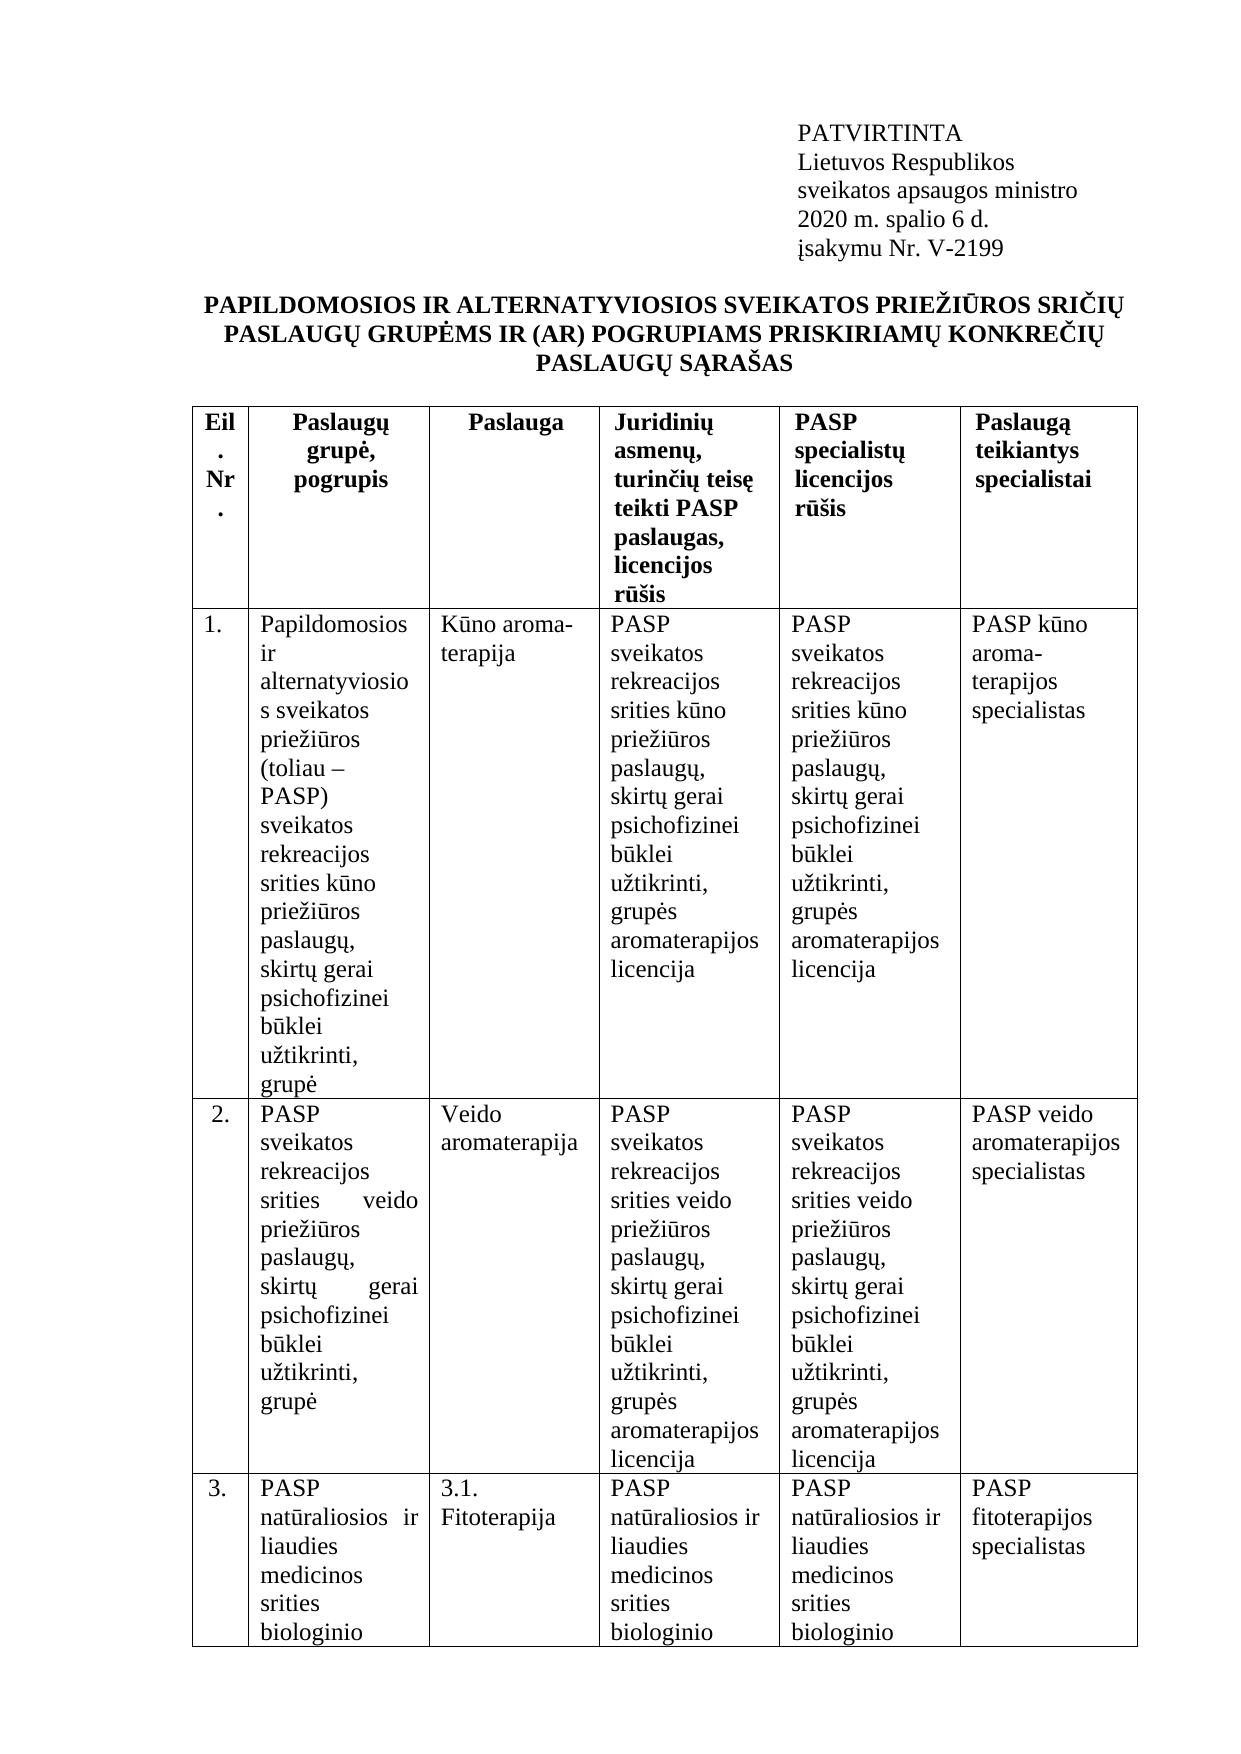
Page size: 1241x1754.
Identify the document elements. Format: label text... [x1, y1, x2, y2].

table_cell PASP veido aromaterapijos specialistas [961, 1099, 1137, 1472]
text įsakymu Nr. V-2199 [792, 233, 1137, 262]
table_header Juridinių asmenų, turinčių teisę teikti PASP paslaugas, licencijos rūšis [600, 407, 779, 608]
text Lietuvos Respublikos [792, 147, 1137, 176]
text sveikatos apsaugos ministro [792, 176, 1137, 204]
table_cell PASP natūraliosios ir liaudies medicinos srities biologinio [780, 1474, 960, 1646]
table_cell PASP sveikatos rekreacijos srities kūno priežiūros paslaugų, skirtų gerai psichofizinei būklei užtikrinti, grupės aromaterapijos licencija [600, 609, 779, 1098]
table_cell PASP fitoterapijos specialistas [961, 1474, 1137, 1646]
text PATVIRTINTA [792, 118, 1137, 147]
table_header Paslaugų grupė, pogrupis [249, 407, 429, 608]
table_cell 2. [193, 1099, 248, 1472]
table_header Eil. Nr. [193, 407, 248, 608]
table_cell Veido aromaterapija [430, 1099, 599, 1472]
table_cell Papildomosios ir alternatyviosios sveikatos priežiūros (toliau – PASP) sveikatos rekreacijos srities kūno priežiūros paslaugų, skirtų gerai psichofizinei būklei užtikrinti, grupė [249, 609, 429, 1098]
table_cell 3. [193, 1474, 248, 1646]
table_cell PASP kūno aroma-terapijos specialistas [961, 609, 1137, 1098]
table_cell Kūno aroma-terapija [430, 609, 599, 1098]
table_cell PASP sveikatos rekreacijos srities veido priežiūros paslaugų, skirtų gerai psichofizinei būklei užtikrinti, grupės aromaterapijos licencija [780, 1099, 960, 1472]
table_header Paslauga [430, 407, 599, 608]
table_cell 1. [193, 609, 248, 1098]
table_header Paslaugą teikiantys specialistai [961, 407, 1137, 608]
text 2020 m. spalio 6 d. [792, 204, 1137, 233]
table_cell PASP natūraliosios ir liaudies medicinos srities biologinio [249, 1474, 429, 1646]
table_cell PASP sveikatos rekreacijos srities veido priežiūros paslaugų, skirtų gerai psichofizinei būklei užtikrinti, grupės aromaterapijos licencija [600, 1099, 779, 1472]
table_cell PASP sveikatos rekreacijos srities kūno priežiūros paslaugų, skirtų gerai psichofizinei būklei užtikrinti, grupės aromaterapijos licencija [780, 609, 960, 1098]
table_cell 3.1. Fitoterapija [430, 1474, 599, 1646]
table_header PASP specialistų licencijos rūšis [780, 407, 960, 608]
text PAPILDOMOSIOS IR ALTERNATYVIOSIOS SVEIKATOS PRIEŽIŪROS SRIČIŲ PASLAUGŲ GRUPĖMS IR (AR) POGRUPIAMS PRISKIRIAMŲ KONKREČIŲ PASLAUGŲ SĄRAŠAS [192, 291, 1137, 377]
table_cell PASP natūraliosios ir liaudies medicinos srities biologinio [600, 1474, 779, 1646]
table_cell PASP sveikatos rekreacijos srities veido priežiūros paslaugų, skirtų gerai psichofizinei būklei užtikrinti, grupė [249, 1099, 429, 1472]
